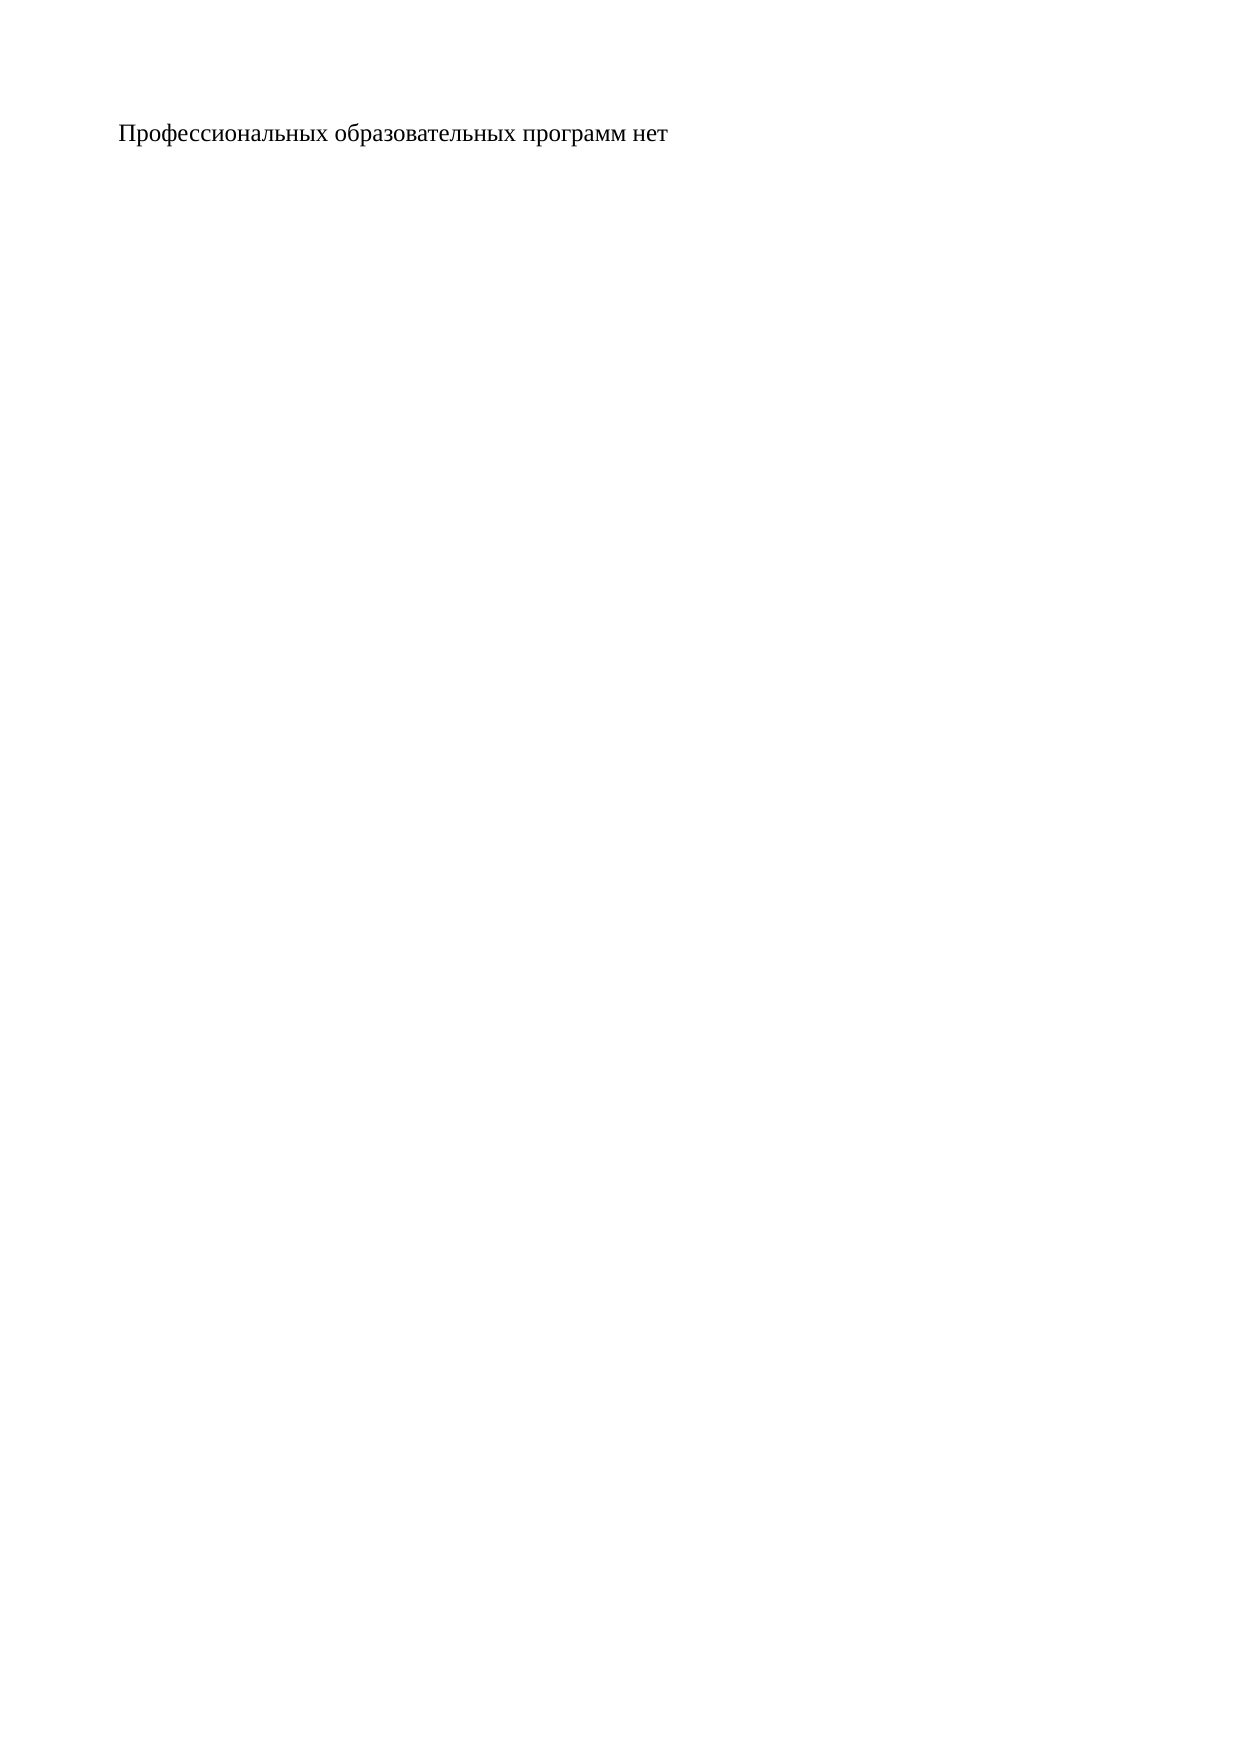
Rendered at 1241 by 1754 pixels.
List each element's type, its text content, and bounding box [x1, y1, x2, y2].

text Профессиональных образовательных программ нет [118, 118, 1122, 147]
